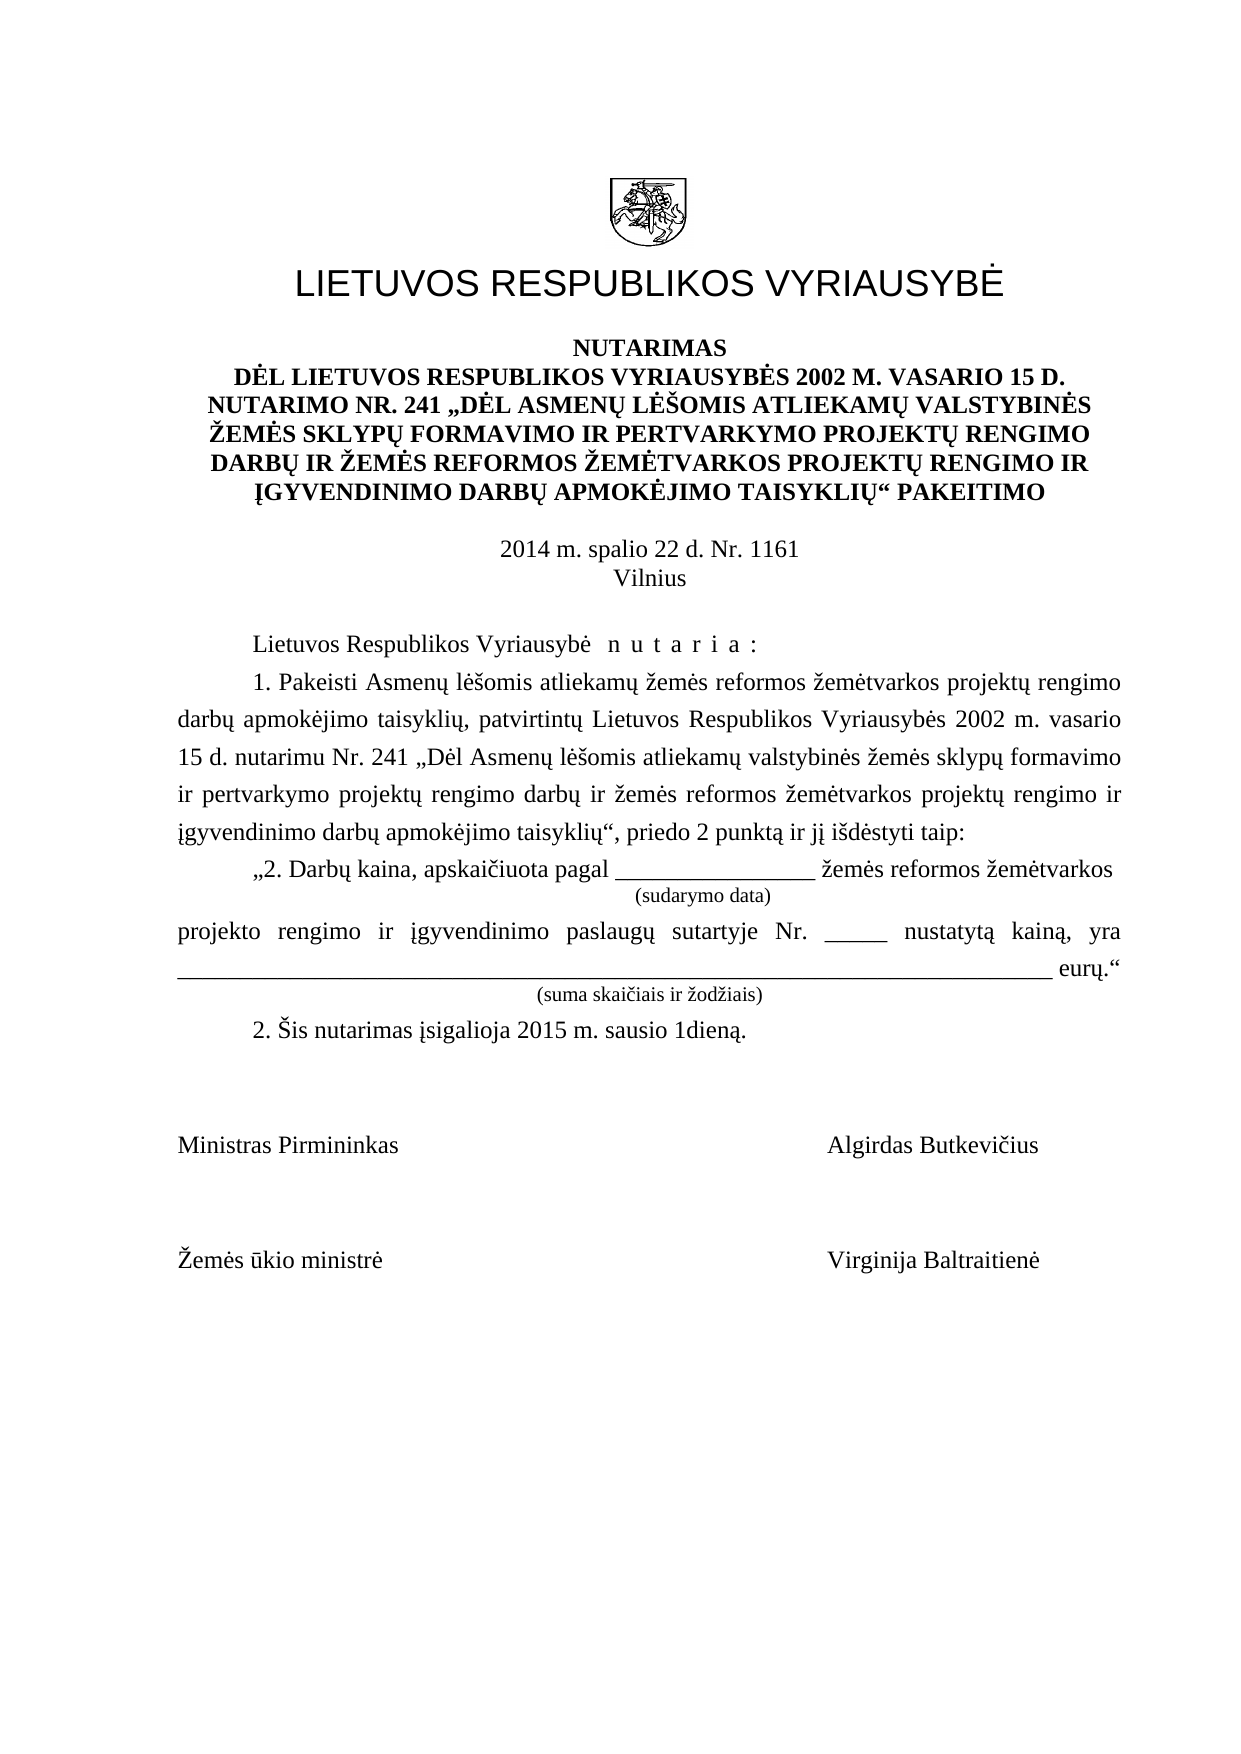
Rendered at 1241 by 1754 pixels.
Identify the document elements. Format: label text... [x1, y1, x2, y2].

text 2014 m. spalio 22 d. Nr. 1161 Vilnius [177, 534, 1122, 592]
text Dėl LIETUVOS RESPUBLIKOS VYRIAUSYBĖS 2002 M. VASARIO 15 D. NUTARIMO NR. 241 „DĖL ASMENŲ LĖŠOMIS ATLIEKAMŲ VALSTYBINĖS ŽEMĖS SKLYPŲ FORMAVIMO IR PERTVARKYMO PROJEKTŲ RENGIMO DARBŲ IR ŽEMĖS REFORMOS ŽEMĖTVARKOS PROJEKTŲ RENGIMO IR ĮGYVENDINIMO DARBŲ APMOKĖJIMO TAISYKLIŲ“ PAKEITIMO [177, 362, 1122, 505]
text Žemės ūkio ministrė Virginija Baltraitienė [177, 1245, 1122, 1273]
text (sudarymo data) [177, 883, 1122, 907]
text (suma skaičiais ir žodžiais) [177, 982, 1122, 1006]
text projekto rengimo ir įgyvendinimo paslaugų sutartyje Nr. _____ nustatytą kainą, yra ______________________________________________________________________ eurų.“ [177, 907, 1122, 982]
text „2. Darbų kaina, apskaičiuota pagal ________________ žemės reformos žemėtvarkos [177, 845, 1122, 883]
text Ministras Pirmininkas Algirdas Butkevičius [177, 1130, 1122, 1158]
text Lietuvos Respublikos Vyriausybė [177, 261, 1122, 304]
text 2. Šis nutarimas įsigalioja 2015 m. sausio 1dieną. [177, 1006, 1122, 1043]
text nutarimas [177, 333, 1122, 362]
text Lietuvos Respublikos Vyriausybė nutaria: [177, 620, 1122, 658]
text 1. Pakeisti Asmenų lėšomis atliekamų žemės reformos žemėtvarkos projektų rengimo darbų apmokėjimo taisyklių, patvirtintų Lietuvos Respublikos Vyriausybės 2002 m. vasario 15 d. nutarimu Nr. 241 „Dėl Asmenų lėšomis atliekamų valstybinės žemės sklypų formavimo ir pertvarkymo projektų rengimo darbų ir žemės reformos žemėtvarkos projektų rengimo ir įgyvendinimo darbų apmokėjimo taisyklių“, priedo 2 punktą ir jį išdėstyti taip: [177, 658, 1122, 845]
